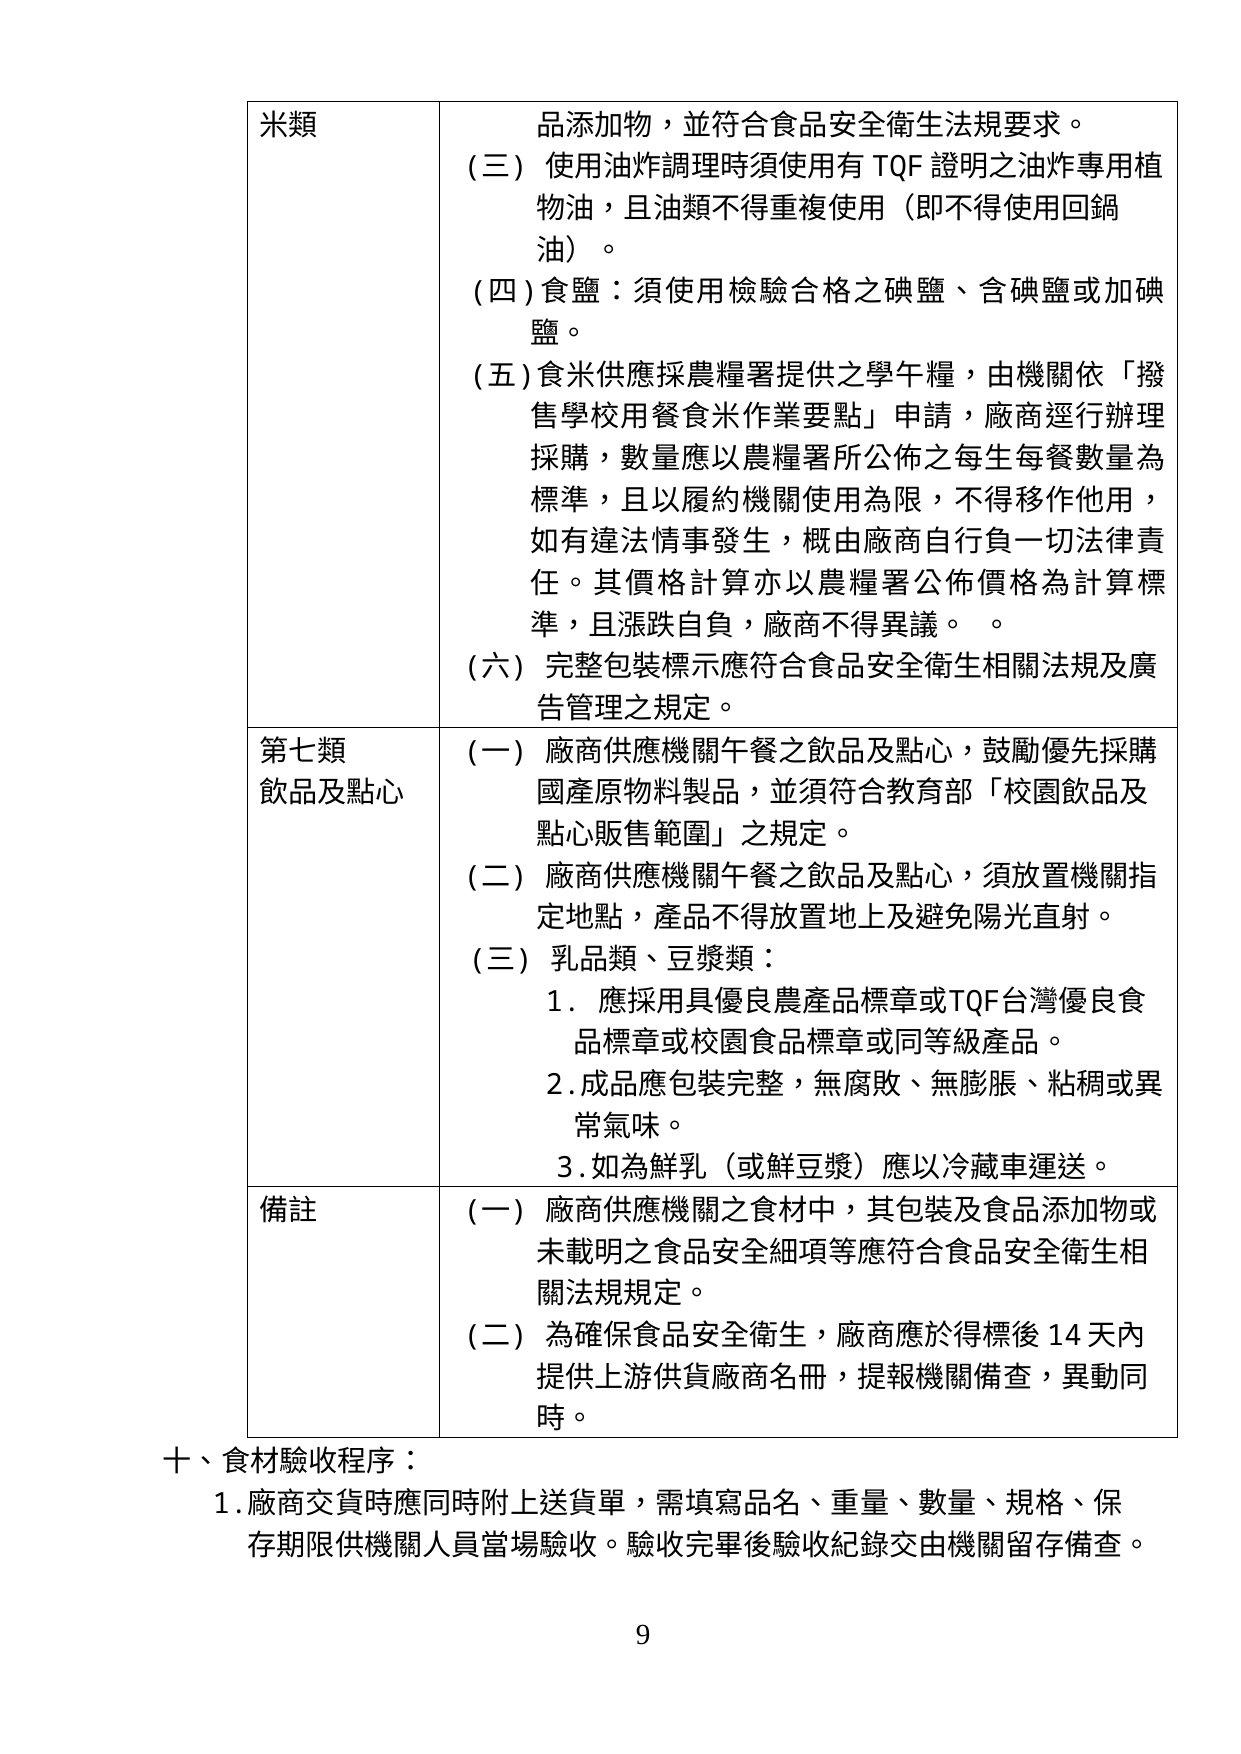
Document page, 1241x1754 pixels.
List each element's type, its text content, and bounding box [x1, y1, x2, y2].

table_cell 備註 [248, 1187, 439, 1437]
table_cell (一) 廠商供應機關之食材中，其包裝及食品添加物或未載明之食品安全細項等應符合食品安全衛生相關法規規定。 (二) 為確保食品安全衛生，廠商應於得標後14天內提供上游供貨廠商名冊，提報機關備查，異動同時。 [440, 1187, 1177, 1437]
table_cell 第七類 飲品及點心 [248, 728, 439, 1186]
table_cell 米類 [248, 102, 439, 727]
text 1.廠商交貨時應同時附上送貨單，需填寫品名、重量、數量、規格、保 [212, 1480, 1123, 1522]
table_cell 品添加物，並符合食品安全衛生法規要求。 (三) 使用油炸調理時須使用有TQF證明之油炸專用植物油，且油類不得重複使用（即不得使用回鍋油）。 (四)食鹽：須使用檢驗合格之碘鹽、含碘鹽或加碘鹽。 (五)食米供應採農糧署提供之學午糧，由機關依「撥售學校用餐食米作業要點」申請，廠商逕行辦理採購，數量應以農糧署所公佈之每生每餐數量為標準，且以履約機關使用為限，不得移作他用，如有違法情事發生，概由廠商自行負一切法律責任。其價格計算亦以農糧署公佈價格為計算標準，且漲跌自負，廠商不得異議。 。 (六) 完整包裝標示應符合食品安全衛生相關法規及廣告管理之規定。 [440, 102, 1177, 727]
text 存期限供機關人員當場驗收。驗收完畢後驗收紀錄交由機關留存備查。 [212, 1522, 1123, 1563]
text 十、食材驗收程序： [162, 1438, 1123, 1480]
table_cell (一) 廠商供應機關午餐之飲品及點心，鼓勵優先採購國產原物料製品，並須符合教育部「校園飲品及點心販售範圍」之規定。 (二) 廠商供應機關午餐之飲品及點心，須放置機關指定地點，產品不得放置地上及避免陽光直射。 (三) 乳品類、豆漿類： 1. 應採用具優良農產品標章或TQF台灣優良食品標章或校園食品標章或同等級產品。 2.成品應包裝完整，無腐敗、無膨脹、粘稠或異常氣味。 3.如為鮮乳（或鮮豆漿）應以冷藏車運送。 [440, 728, 1177, 1186]
